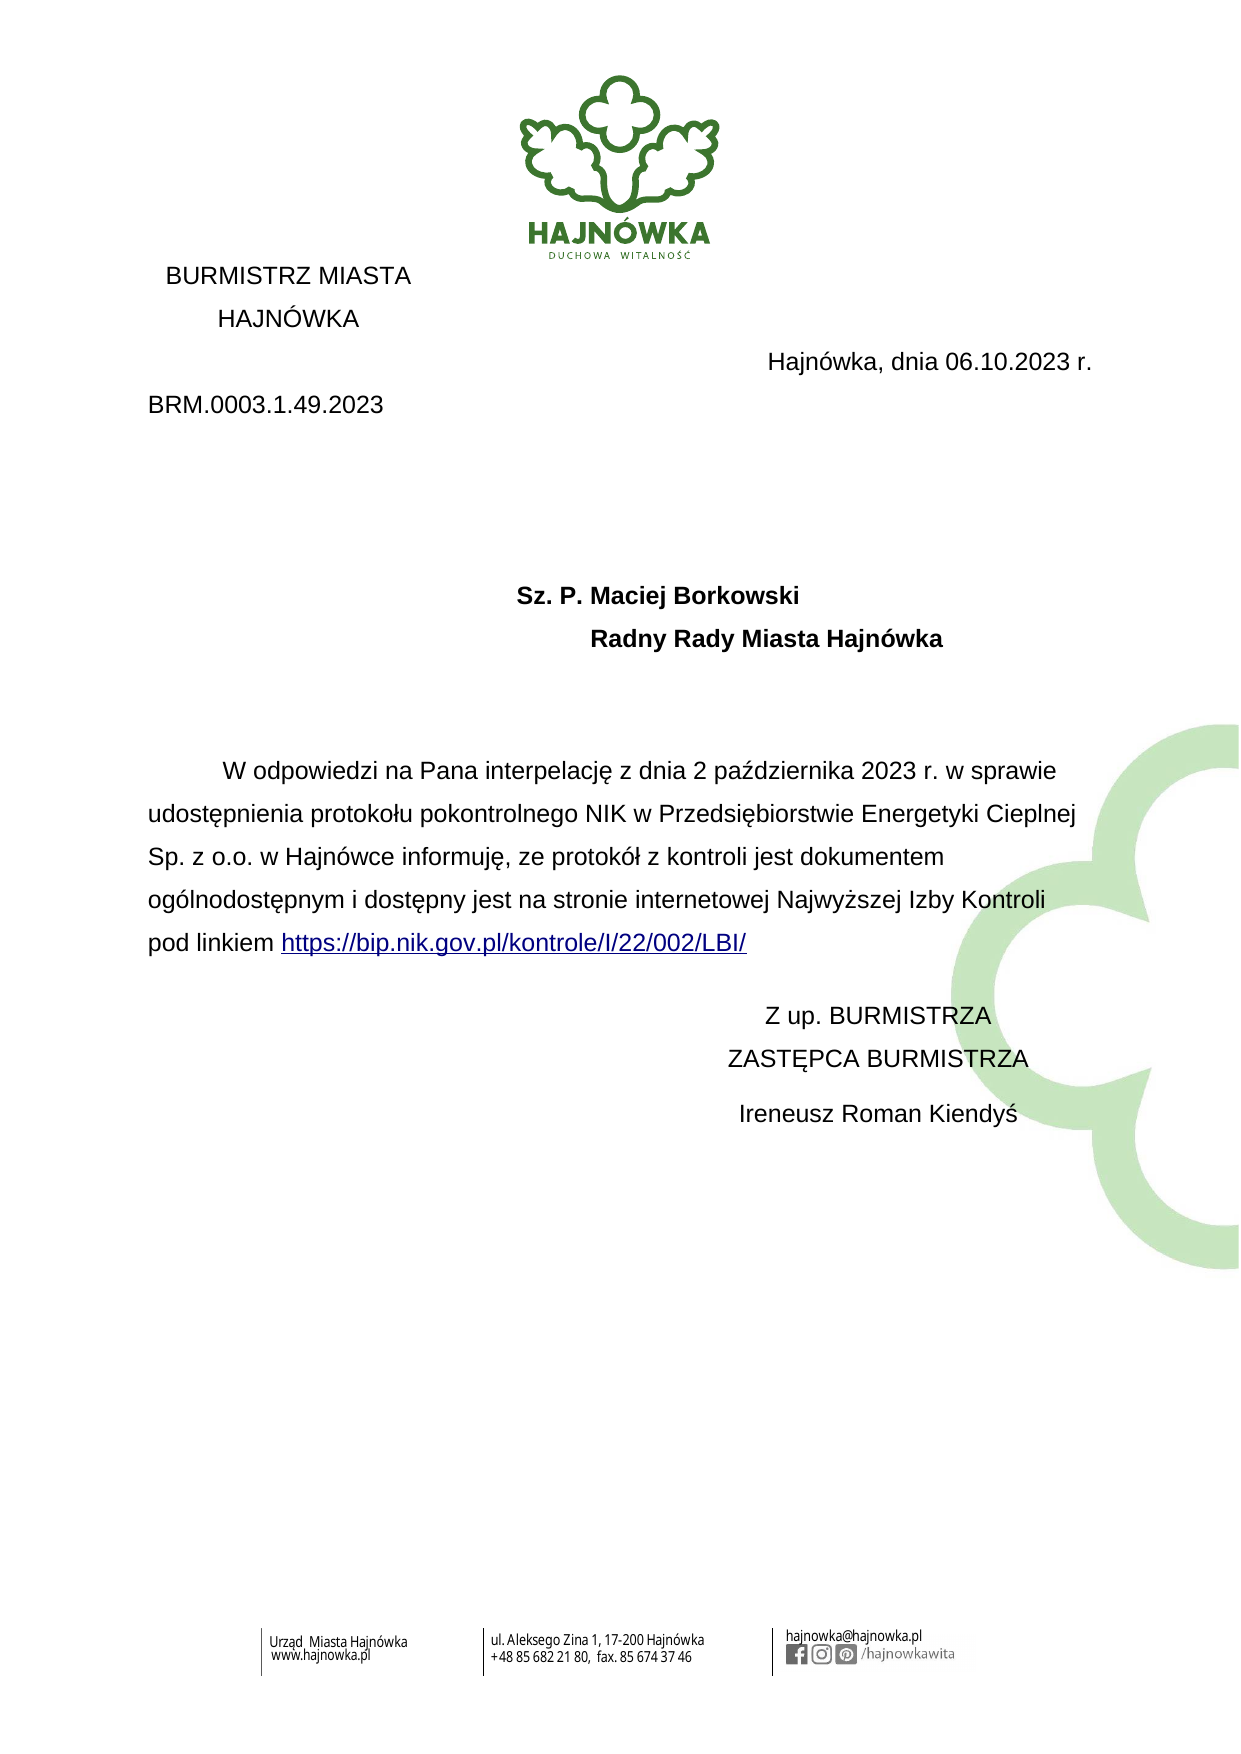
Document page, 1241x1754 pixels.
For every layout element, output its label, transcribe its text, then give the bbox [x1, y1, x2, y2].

text BURMISTRZ MIASTA [0, 261, 1093, 289]
text ZASTĘPCA BURMISTRZA [664, 1044, 940, 1073]
picture [942, 659, 1239, 1313]
text Sz. P. Maciej Borkowski [443, 581, 1093, 610]
text BRM.0003.1.49.2023 [148, 390, 1093, 419]
text Ireneusz Roman Kiendyś [664, 1099, 940, 1128]
text W odpowiedzi na Pana interpelację z dnia 2 października 2023 r. w sprawie udostępnienia protokołu pokontrolnego NIK w Przedsiębiorstwie Energetyki Cieplnej Sp. z o.o. w Hajnówce informuję, ze protokół z kontroli jest dokumentem ogólnodostępnym i dostępny jest na stronie internetowej Najwyższej Izby Kontroli pod linkiem https://bip.nik.gov.pl/kontrole/I/22/002/LBI/ [148, 756, 940, 957]
text Radny Rady Miasta Hajnówka [516, 624, 1093, 653]
text Hajnówka, dnia 06.10.2023 r. [148, 347, 1093, 376]
text Z up. BURMISTRZA [664, 1001, 940, 1029]
text HAJNÓWKA [0, 304, 1093, 333]
picture [942, 898, 946, 911]
